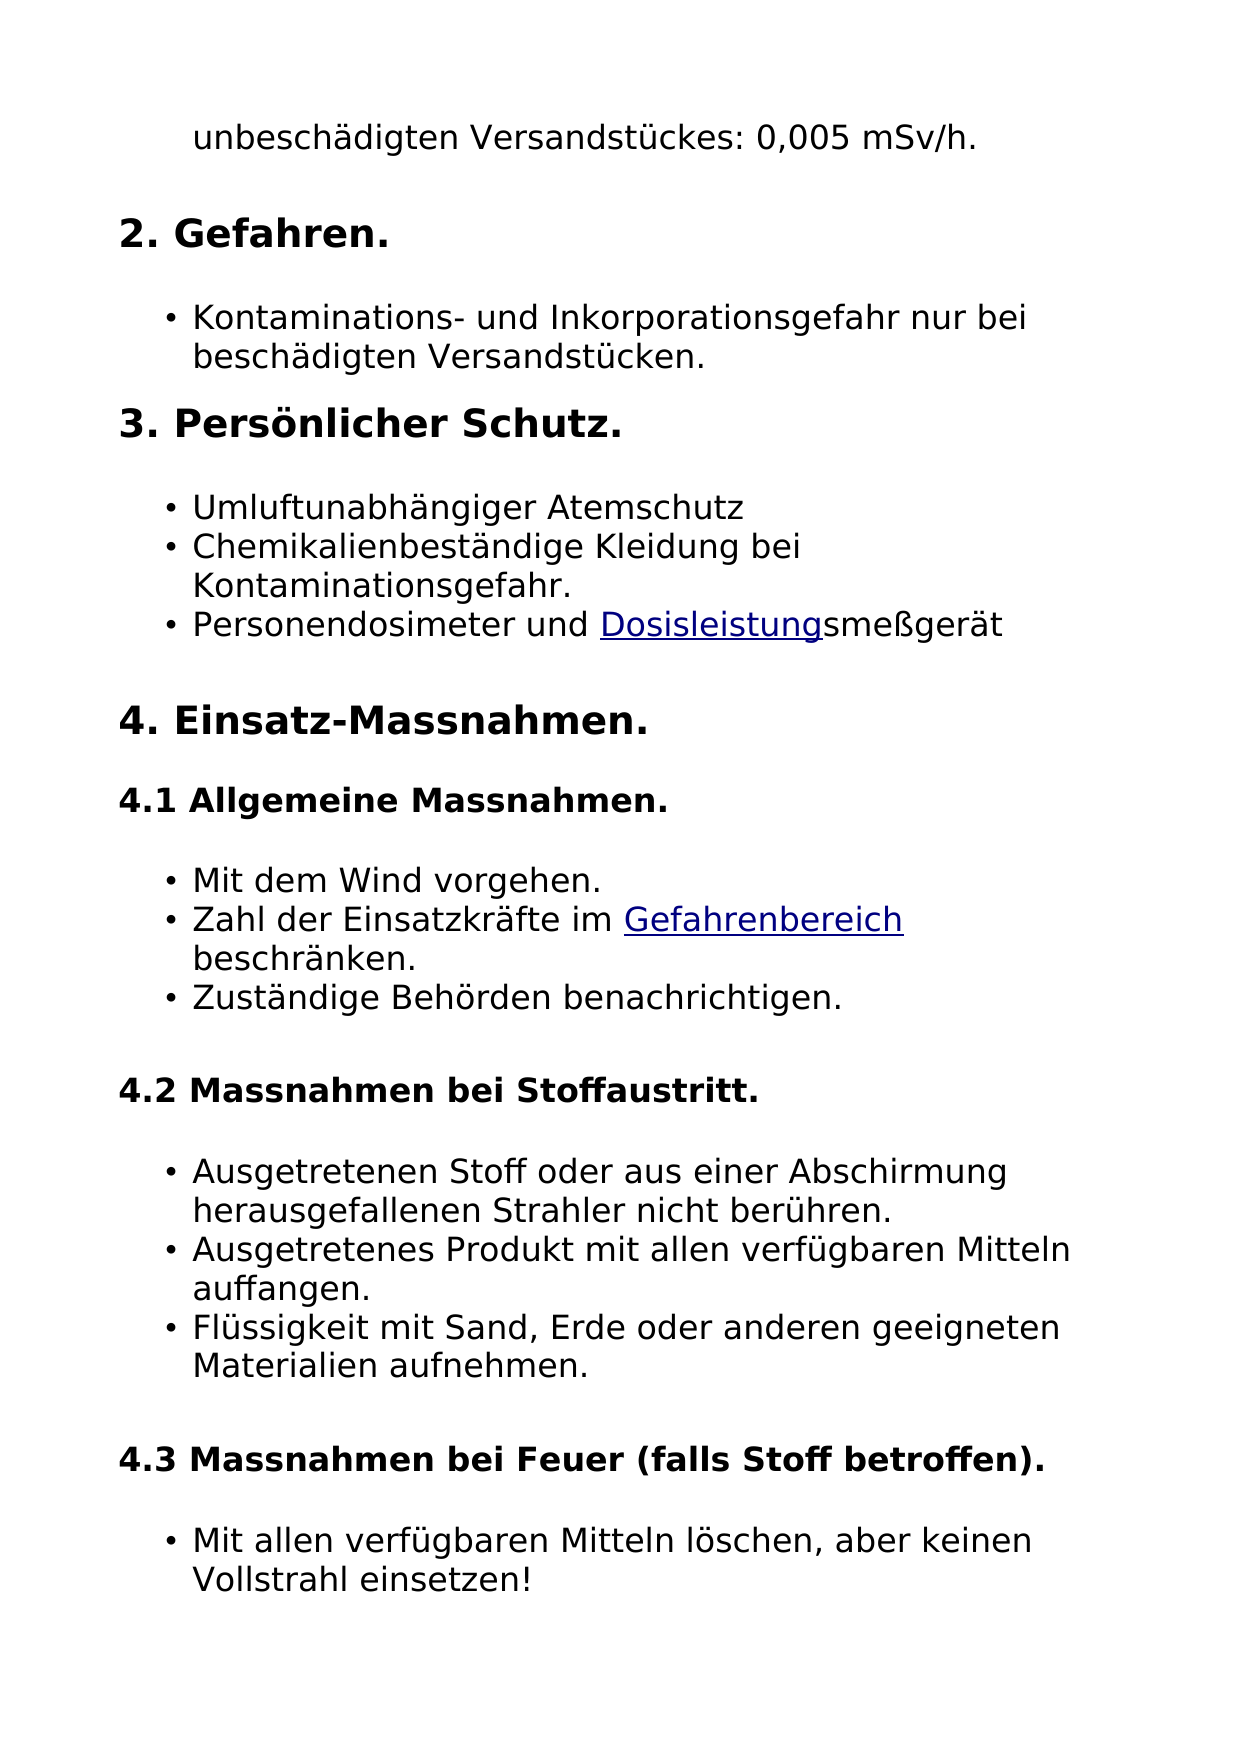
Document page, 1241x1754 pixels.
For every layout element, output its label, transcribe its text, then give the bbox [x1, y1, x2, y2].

list Umluftunabhängiger Atemschutz [177, 488, 1122, 527]
subtitle 3. Persönlicher Schutz. [118, 401, 1122, 447]
subtitle 4.2 Massnahmen bei Stoffaustritt. [118, 1072, 1122, 1111]
subtitle 2. Gefahren. [118, 211, 1122, 257]
list Zuständige Behörden benachrichtigen. [177, 978, 1122, 1017]
subtitle 4. Einsatz-Massnahmen. [118, 698, 1122, 744]
list Zahl der Einsatzkräfte im Gefahrenbereich beschränken. [177, 901, 1122, 978]
list Flüssigkeit mit Sand, Erde oder anderen geeigneten Materialien aufnehmen. [177, 1308, 1122, 1386]
subtitle 4.3 Massnahmen bei Feuer (falls Stoff betroffen). [118, 1440, 1122, 1479]
list Chemikalienbeständige Kleidung bei Kontaminationsgefahr. [177, 527, 1122, 605]
list Personendosimeter und Dosisleistungsmeßgerät [177, 605, 1122, 644]
subtitle 4.1 Allgemeine Massnahmen. [118, 781, 1122, 820]
list Ausgetretenen Stoff oder aus einer Abschirmung herausgefallenen Strahler nicht berühren. [177, 1153, 1122, 1230]
list Mit dem Wind vorgehen. [177, 862, 1122, 901]
list Kontaminations- und Inkorporationsgefahr nur bei beschädigten Versandstücken. [177, 299, 1122, 376]
list Ausgetretenes Produkt mit allen verfügbaren Mitteln auffangen. [177, 1230, 1122, 1308]
list Mit allen verfügbaren Mitteln löschen, aber keinen Vollstrahl einsetzen! [177, 1521, 1122, 1599]
list unbeschädigten Versandstückes: 0,005 mSv/h. [177, 118, 1122, 157]
